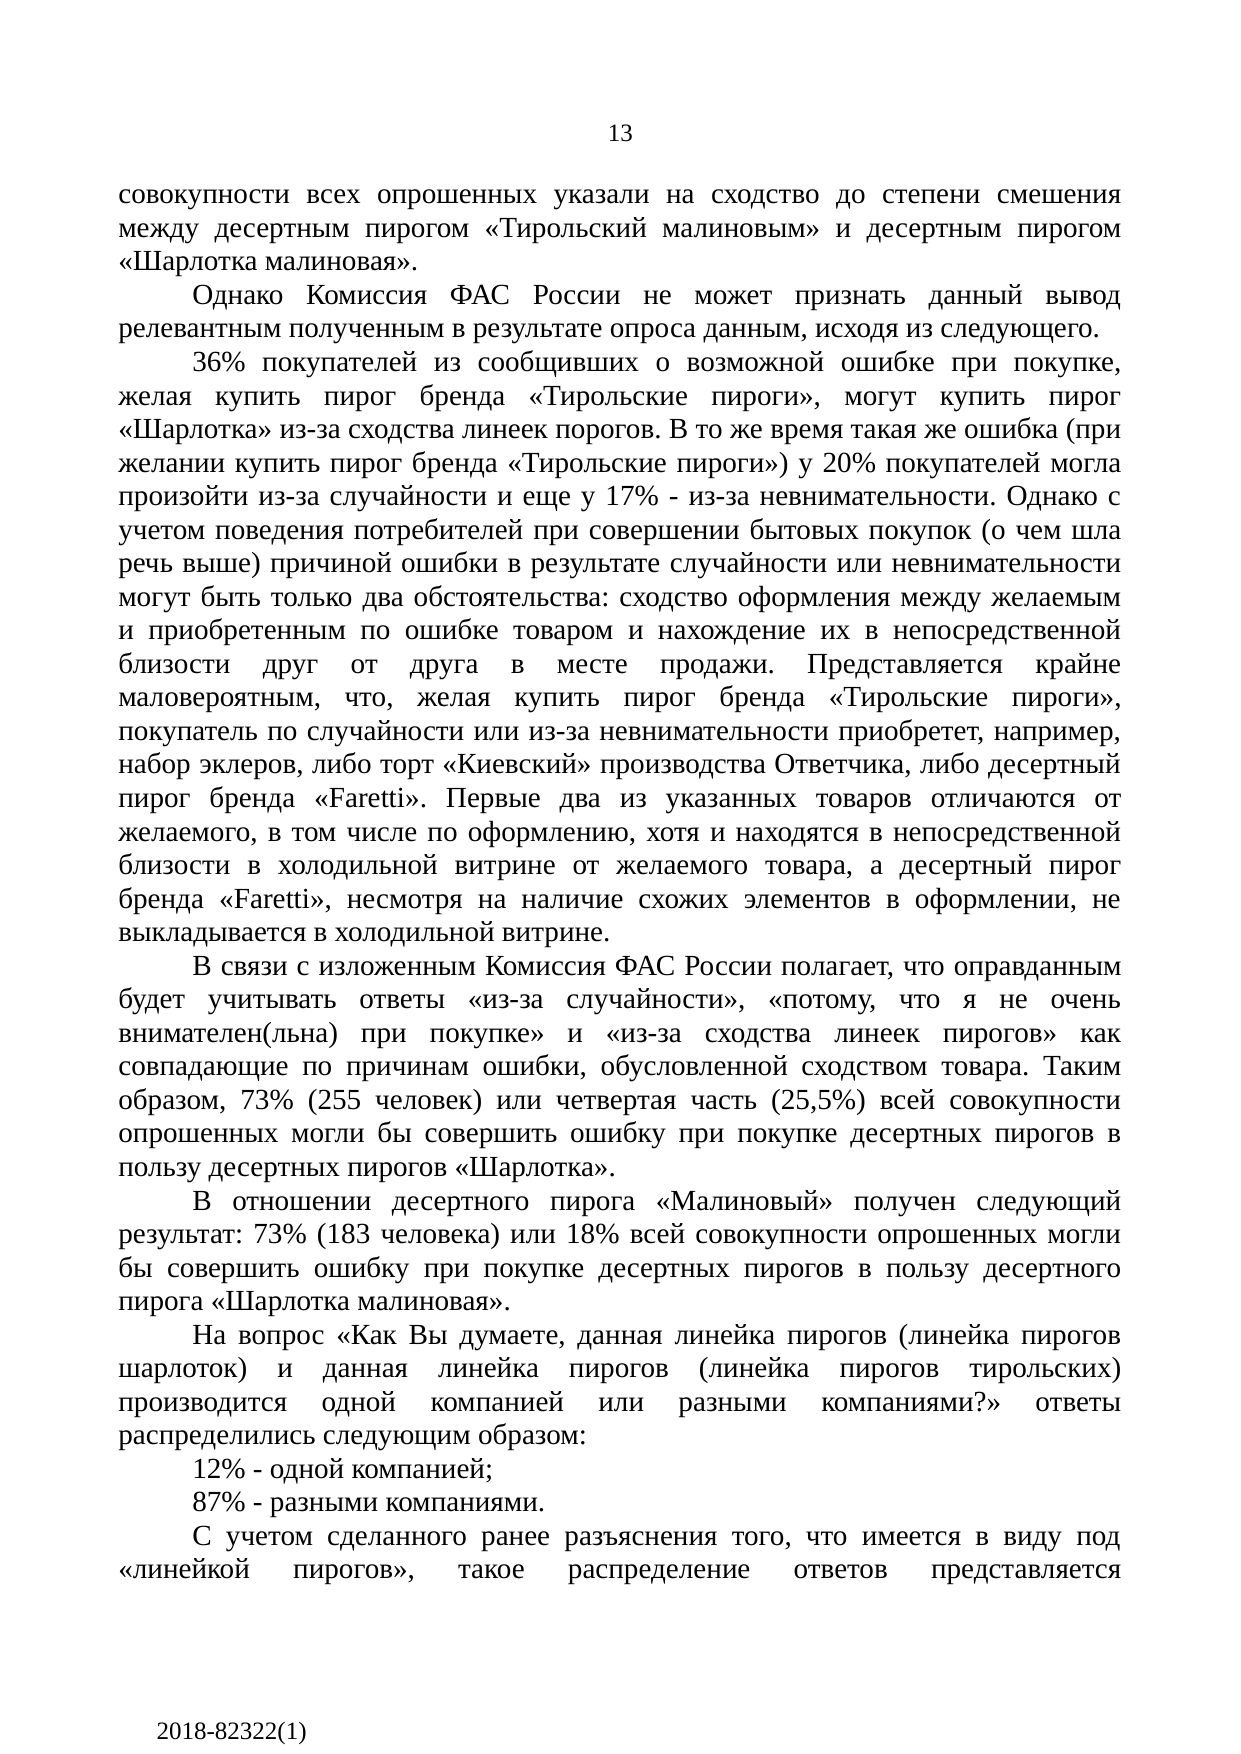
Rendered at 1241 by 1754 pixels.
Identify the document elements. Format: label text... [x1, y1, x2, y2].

text На вопрос «Как Вы думаете, данная линейка пирогов (линейка пирогов шарлоток) и данная линейка пирогов (линейка пирогов тирольских) производится одной компанией или разными компаниями?» ответы распределились следующим образом: [118, 1317, 1122, 1451]
text 12% - одной компанией; [118, 1451, 1122, 1484]
text 87% - разными компаниями. [118, 1484, 1122, 1518]
text совокупности всех опрошенных указали на сходство до степени смешения между десертным пирогом «Тирольский малиновым» и десертным пирогом «Шарлотка малиновая». [118, 176, 1122, 277]
text С учетом сделанного ранее разъяснения того, что имеется в виду под «линейкой пирогов», такое распределение ответов представляется [118, 1518, 1122, 1585]
text Однако Комиссия ФАС России не может признать данный вывод релевантным полученным в результате опроса данным, исходя из следующего. [118, 277, 1122, 344]
text 36% покупателей из сообщивших о возможной ошибке при покупке, желая купить пирог бренда «Тирольские пироги», могут купить пирог «Шарлотка» из-за сходства линеек порогов. В то же время такая же ошибка (при желании купить пирог бренда «Тирольские пироги») у 20% покупателей могла произойти из-за случайности и еще у 17% - из-за невнимательности. Однако с учетом поведения потребителей при совершении бытовых покупок (о чем шла речь выше) причиной ошибки в результате случайности или невнимательности могут быть только два обстоятельства: сходство оформления между желаемым и приобретенным по ошибке товаром и нахождение их в непосредственной близости друг от друга в месте продажи. Представляется крайне маловероятным, что, желая купить пирог бренда «Тирольские пироги», покупатель по случайности или из-за невнимательности приобретет, например, набор эклеров, либо торт «Киевский» производства Ответчика, либо десертный пирог бренда «Faretti». Первые два из указанных товаров отличаются от желаемого, в том числе по оформлению, хотя и находятся в непосредственной близости в холодильной витрине от желаемого товара, а десертный пирог бренда «Faretti», несмотря на наличие схожих элементов в оформлении, не выкладывается в холодильной витрине. [118, 344, 1122, 948]
text В связи с изложенным Комиссия ФАС России полагает, что оправданным будет учитывать ответы «из-за случайности», «потому, что я не очень внимателен(льна) при покупке» и «из-за сходства линеек пирогов» как совпадающие по причинам ошибки, обусловленной сходством товара. Таким образом, 73% (255 человек) или четвертая часть (25,5%) всей совокупности опрошенных могли бы совершить ошибку при покупке десертных пирогов в пользу десертных пирогов «Шарлотка». [118, 948, 1122, 1183]
text В отношении десертного пирога «Малиновый» получен следующий результат: 73% (183 человека) или 18% всей совокупности опрошенных могли бы совершить ошибку при покупке десертных пирогов в пользу десертного пирога «Шарлотка малиновая». [118, 1183, 1122, 1317]
